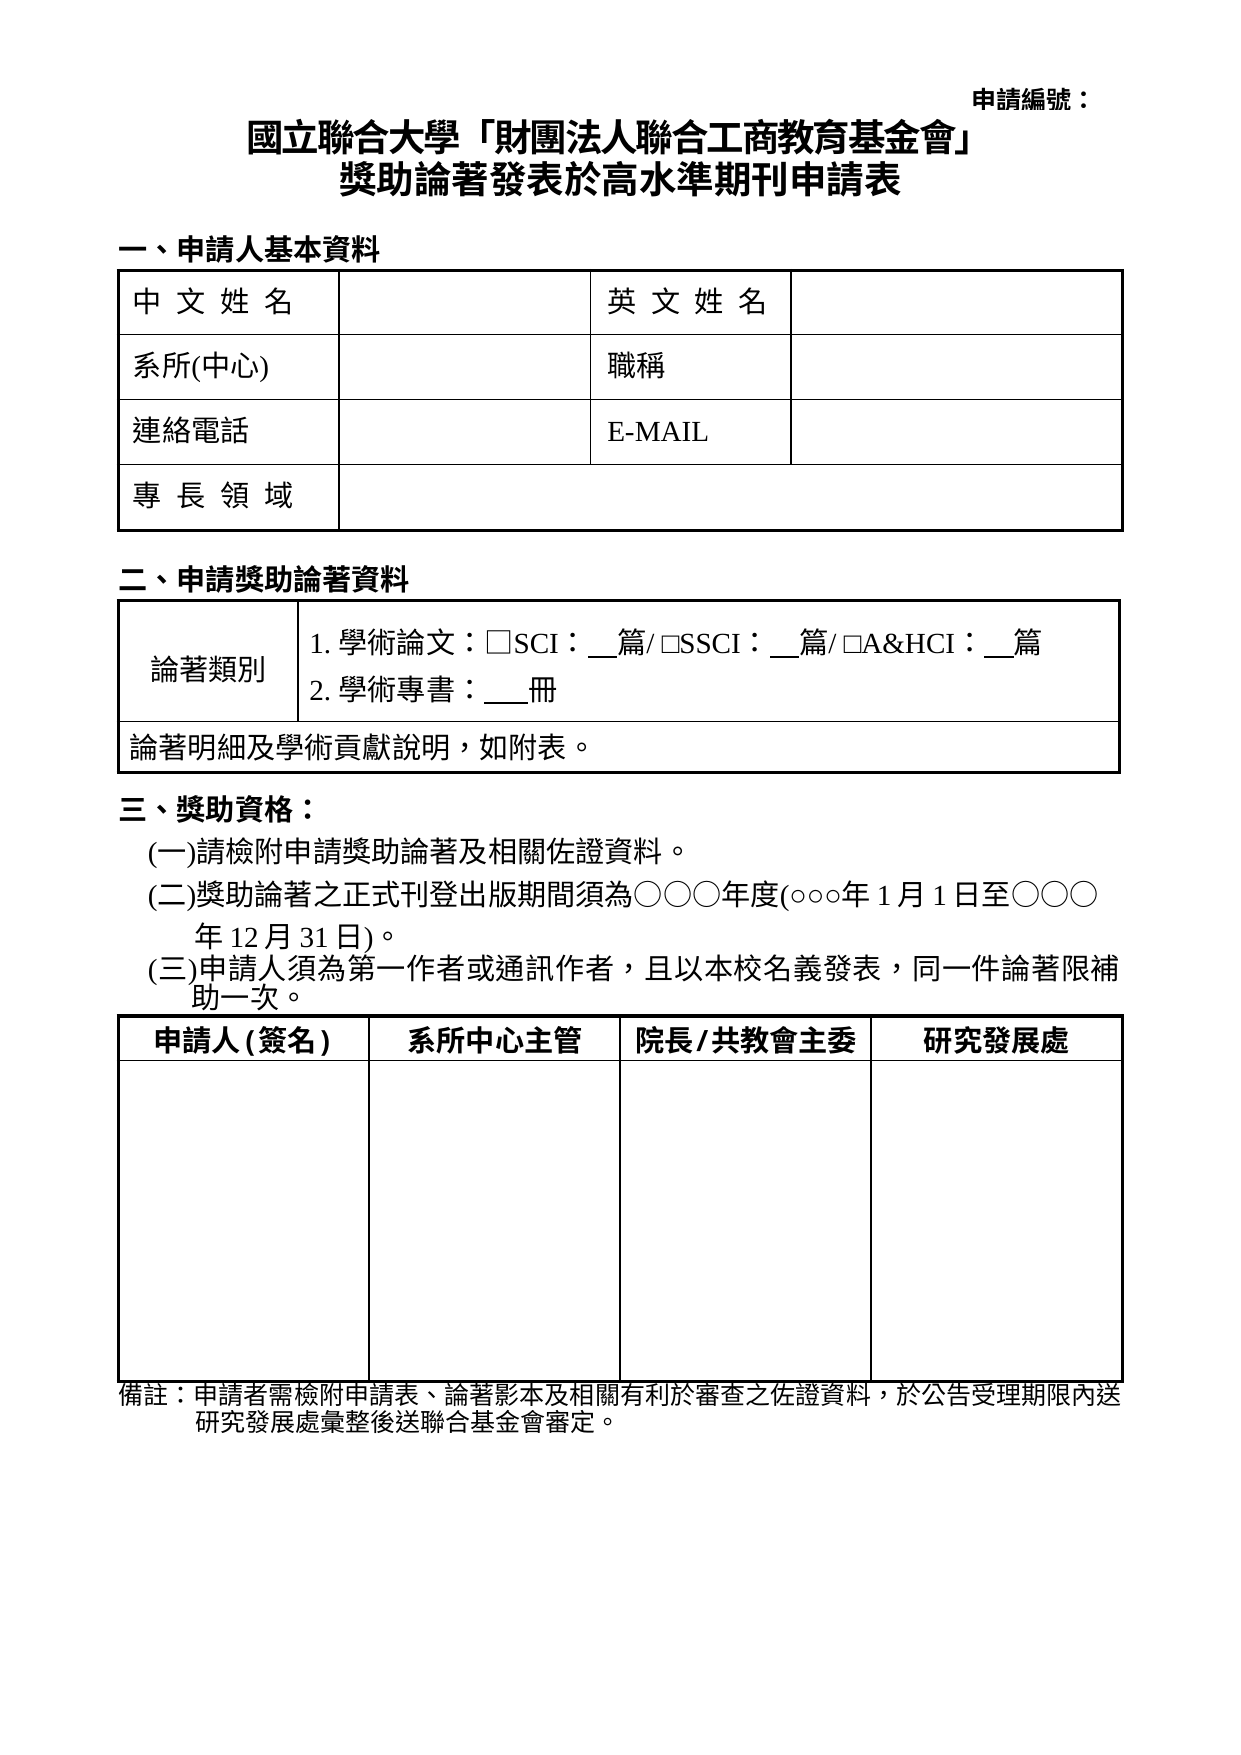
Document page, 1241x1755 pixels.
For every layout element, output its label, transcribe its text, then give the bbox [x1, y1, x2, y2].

text 二、申請獎助論著資料 [118, 557, 1122, 599]
table_cell E-MAIL [591, 400, 790, 464]
table_cell [370, 1061, 619, 1380]
table_cell [792, 400, 1121, 464]
table_header 中 文 姓 名 [120, 272, 338, 334]
text 申請編號： [972, 81, 1107, 109]
text 備註：申請者需檢附申請表、論著影本及相關有利於審查之佐證資料，於公告受理期限內送研究發展處彙整後送聯合基金會審定。 [118, 1383, 1122, 1437]
table_cell [340, 335, 590, 399]
table_cell 系所(中心) [120, 335, 338, 399]
table_header 論著類別 [120, 602, 297, 721]
table_cell [621, 1061, 870, 1380]
table_header 研究發展處 [872, 1018, 1121, 1060]
text 一、申請人基本資料 [118, 226, 1122, 269]
text 三、獎助資格： [118, 787, 1122, 829]
text [957, 73, 1122, 117]
text 獎助論著發表於高水準期刊申請表 [118, 160, 1122, 201]
table_cell 專 長 領 域 [120, 465, 338, 529]
text (一)請檢附申請獎助論著及相關佐證資料。 [148, 829, 1122, 871]
table_cell 論著明細及學術貢獻說明，如附表。 [120, 722, 1118, 771]
table_cell 連絡電話 [120, 400, 338, 464]
table_cell [340, 400, 590, 464]
table_cell 職稱 [591, 335, 790, 399]
table_cell [872, 1061, 1121, 1380]
table_header 1. 學術論文：□SCI： 篇/ □SSCI： 篇/ □A&HCI： 篇 2. 學術專書： 冊 [299, 602, 1118, 721]
table_header [792, 272, 1121, 334]
table_header 英 文 姓 名 [591, 272, 790, 334]
text (三)申請人須為第一作者或通訊作者，且以本校名義發表，同一件論著限補助一次。 [148, 956, 1122, 1014]
table_header 申請人(簽名) [120, 1018, 368, 1060]
text (二)獎助論著之正式刊登出版期間須為○○○年度(○○○年1月1日至○○○年12月31日)。 [148, 871, 1122, 956]
table_cell [340, 465, 1121, 529]
text 國立聯合大學「財團法人聯合工商教育基金會」 [118, 118, 1122, 160]
table_header 系所中心主管 [370, 1018, 619, 1060]
table_cell [792, 335, 1121, 399]
table_cell [120, 1061, 368, 1380]
table_header [340, 272, 590, 334]
table_header 院長/共教會主委 [621, 1018, 870, 1060]
